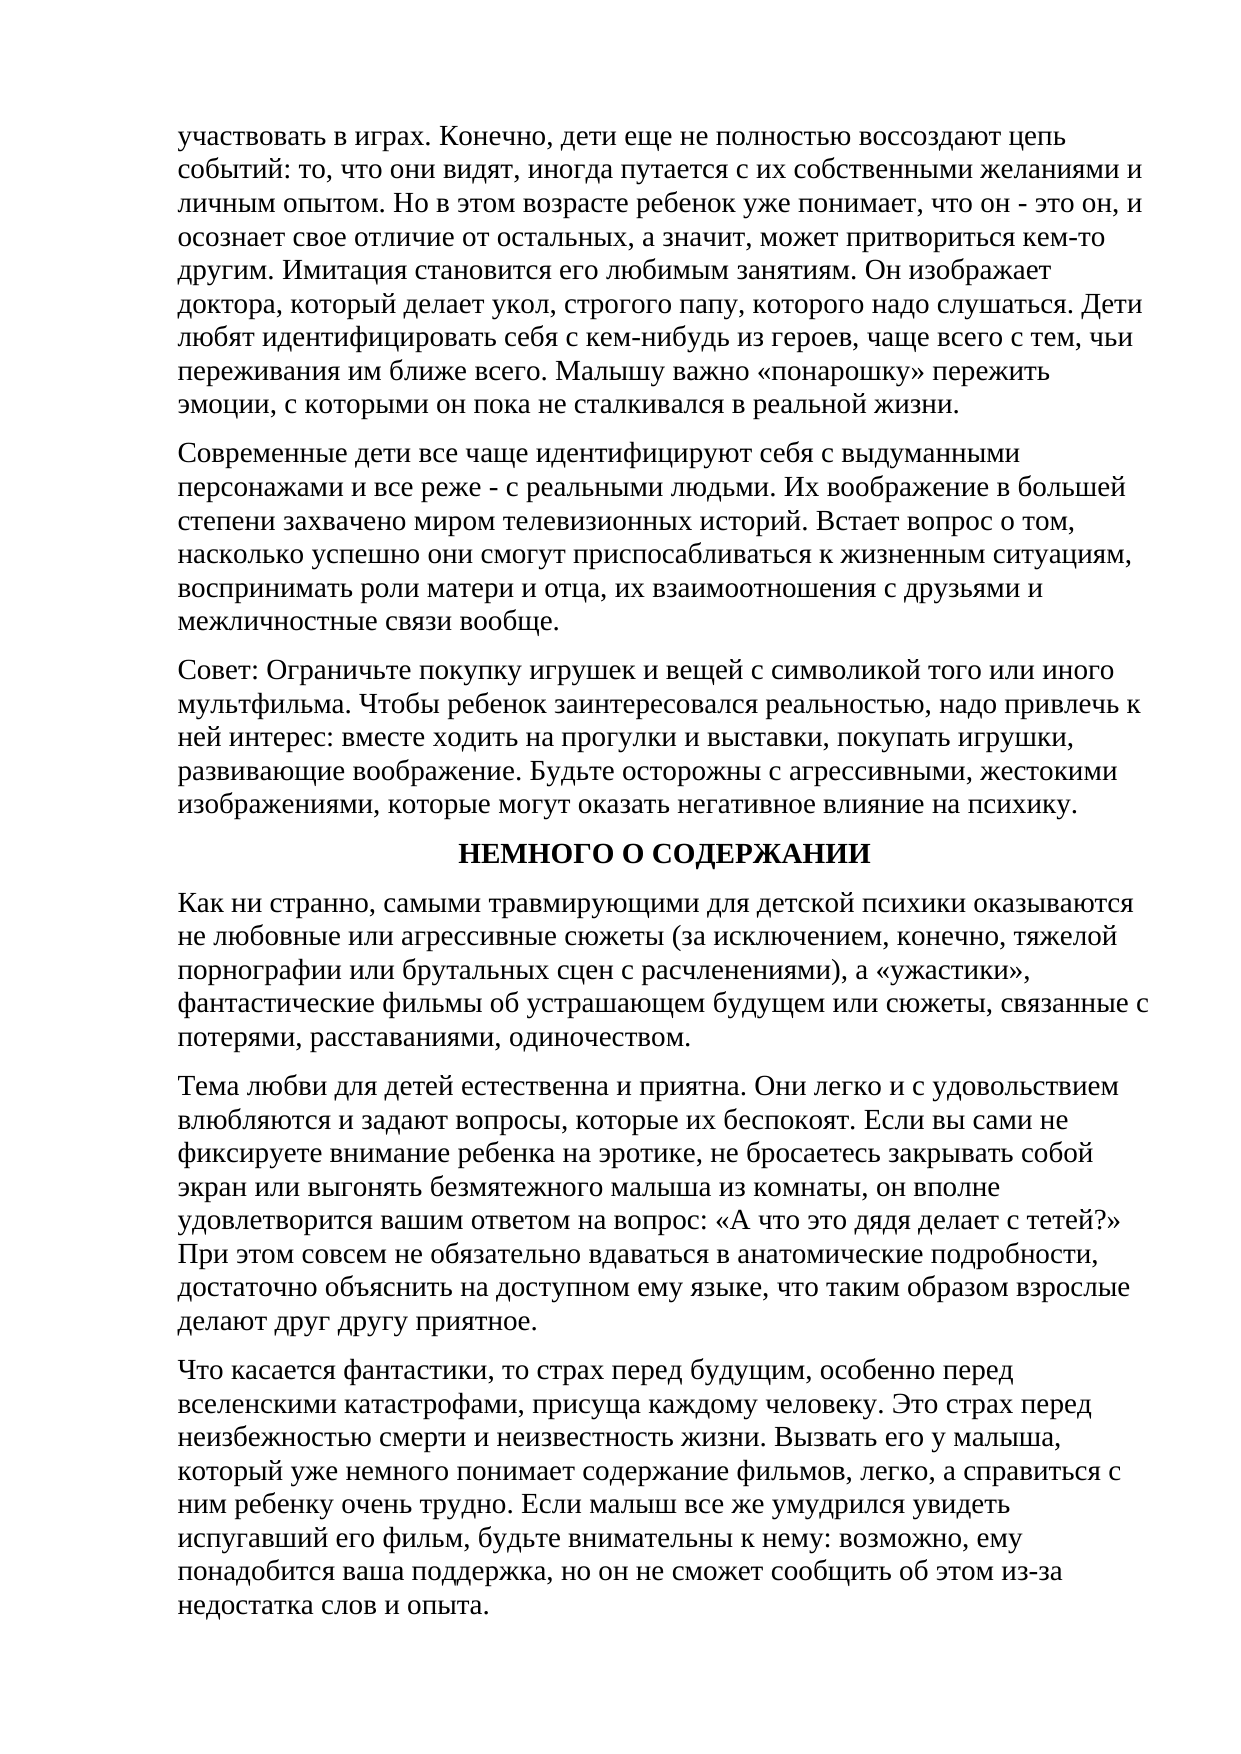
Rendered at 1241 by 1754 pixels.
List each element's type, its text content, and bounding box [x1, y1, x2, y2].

text НЕМНОГО О СОДЕРЖАНИИ [177, 836, 1152, 869]
text Современные дети все чаще идентифицируют себя с выдуманными персонажами и все реже - с реальными людьми. Их воображение в большей степени захвачено миром телевизионных историй. Встает вопрос о том, насколько успешно они смогут приспосабливаться к жизненным ситуациям, воспринимать роли матери и отца, их взаимоотношения с друзьями и межличностные связи вообще. [177, 436, 1152, 637]
text Совет: Ограничьте покупку игрушек и вещей с символикой того или иного мультфильма. Чтобы ребенок заинтересовался реальностью, надо привлечь к ней интерес: вместе ходить на прогулки и выставки, покупать игрушки, развивающие воображение. Будьте осторожны с агрессивными, жестокими изображениями, которые могут оказать негативное влияние на психику. [177, 652, 1152, 820]
text участвовать в играх. Конечно, дети еще не полностью воссоздают цепь событий: то, что они видят, иногда путается с их собственными желаниями и личным опытом. Но в этом возрасте ребенок уже понимает, что он - это он, и осознает свое отличие от остальных, а значит, может притвориться кем-то другим. Имитация становится его любимым занятиям. Он изображает доктора, который делает укол, строгого папу, которого надо слушаться. Дети любят идентифицировать себя с кем-нибудь из героев, чаще всего с тем, чьи переживания им ближе всего. Малышу важно «понарошку» пережить эмоции, с которыми он пока не сталкивался в реальной жизни. [177, 118, 1152, 420]
text Как ни странно, самыми травмирующими для детской психики оказываются не любовные или агрессивные сюжеты (за исключением, конечно, тяжелой порнографии или брутальных сцен с расчленениями), а «ужастики», фантастические фильмы об устрашающем будущем или сюжеты, связанные с потерями, расставаниями, одиночеством. [177, 885, 1152, 1053]
text Что касается фантастики, то страх перед будущим, особенно перед вселенскими катастрофами, присуща каждому человеку. Это страх перед неизбежностью смерти и неизвестность жизни. Вызвать его у малыша, который уже немного понимает содержание фильмов, легко, а справиться с ним ребенку очень трудно. Если малыш все же умудрился увидеть испугавший его фильм, будьте внимательны к нему: возможно, ему понадобится ваша поддержка, но он не сможет сообщить об этом из-за недостатка слов и опыта. [177, 1352, 1152, 1621]
text Тема любви для детей естественна и приятна. Они легко и с удовольствием влюбляются и задают вопросы, которые их беспокоят. Если вы сами не фиксируете внимание ребенка на эротике, не бросаетесь закрывать собой экран или выгонять безмятежного малыша из комнаты, он вполне удовлетворится вашим ответом на вопрос: «А что это дядя делает с тетей?» При этом совсем не обязательно вдаваться в анатомические подробности, достаточно объяснить на доступном ему языке, что таким образом взрослые делают друг другу приятное. [177, 1068, 1152, 1337]
